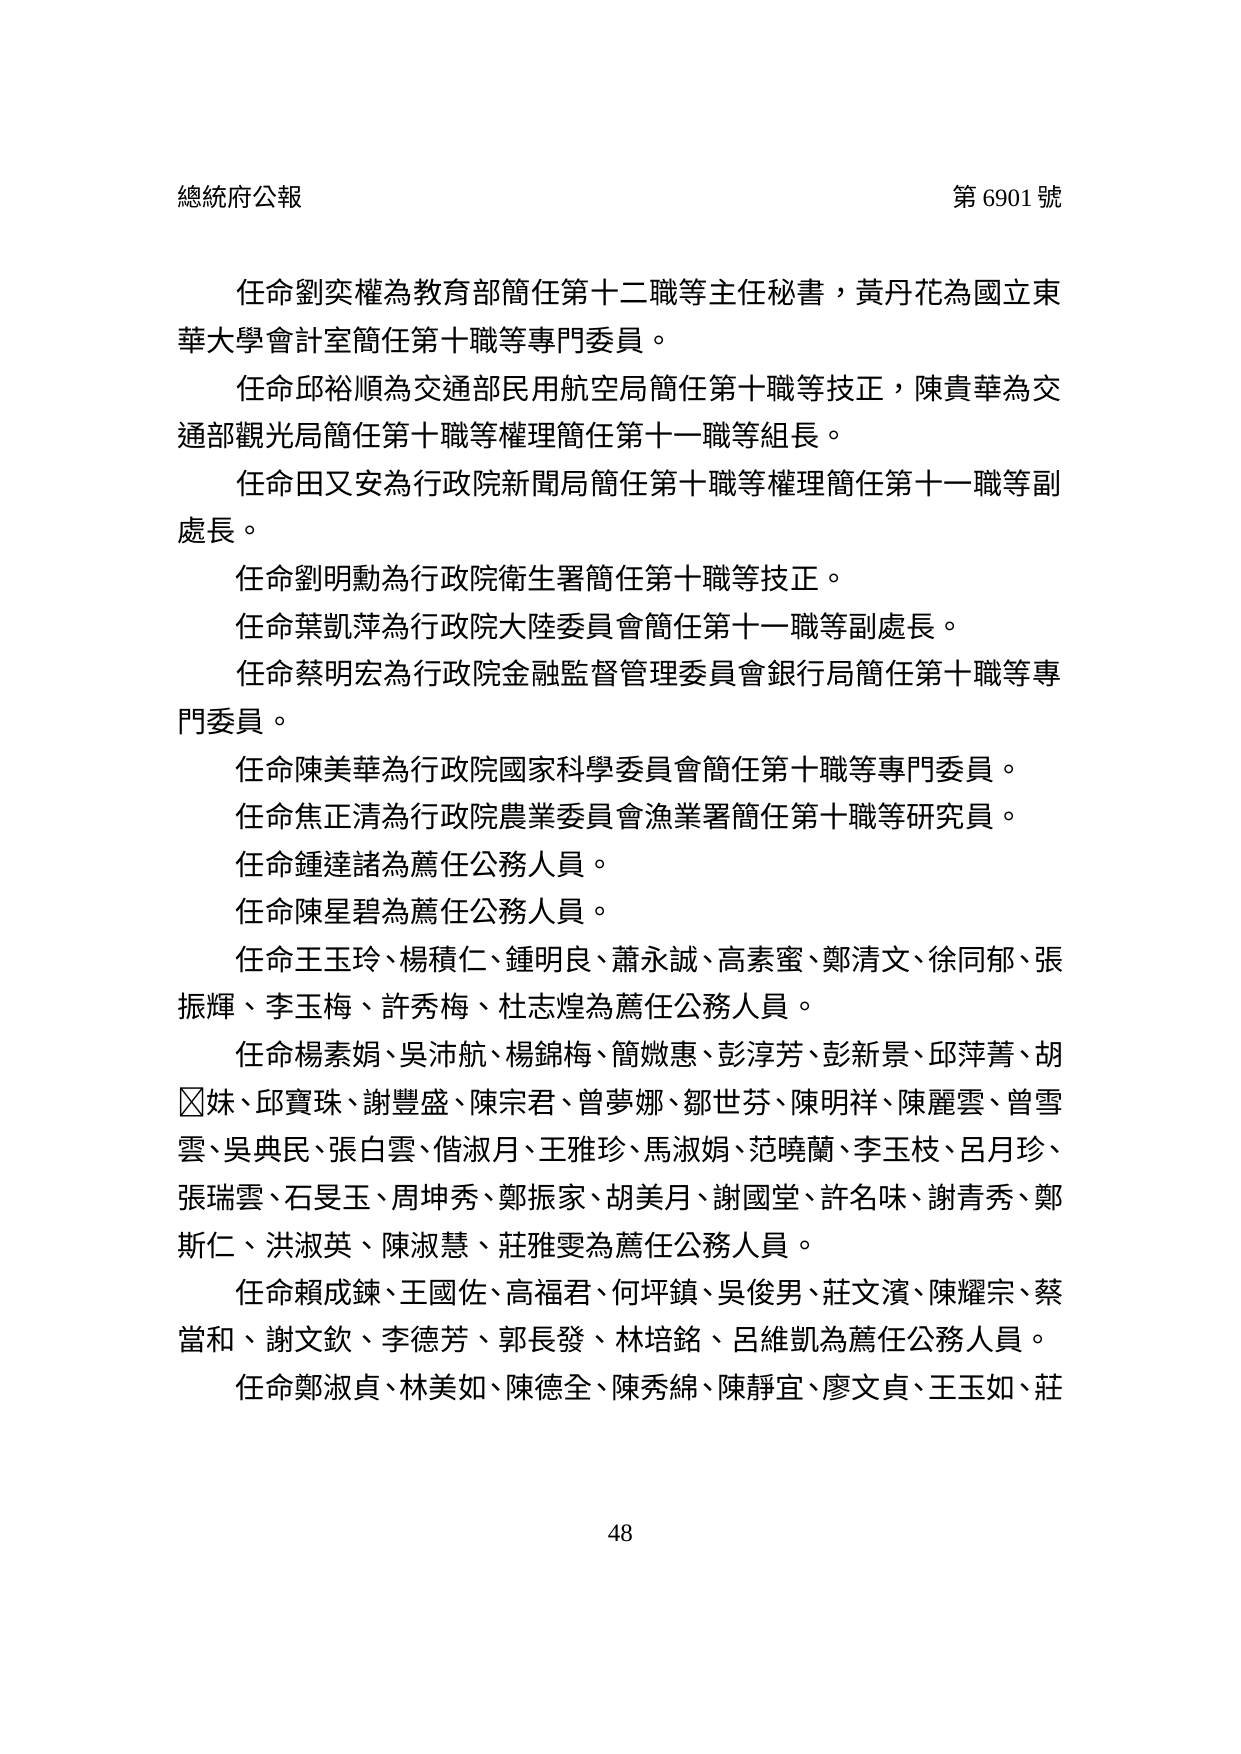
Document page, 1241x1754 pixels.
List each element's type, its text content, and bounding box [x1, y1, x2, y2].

text 任命陳星碧為薦任公務人員。 [177, 885, 1063, 932]
text 任命葉凱萍為行政院大陸委員會簡任第十一職等副處長。 [177, 599, 1063, 647]
text 任命蔡明宏為行政院金融監督管理委員會銀行局簡任第十職等專門委員。 [177, 647, 1063, 742]
text 任命邱裕順為交通部民用航空局簡任第十職等技正，陳貴華為交通部觀光局簡任第十職等權理簡任第十一職等組長。 [177, 361, 1063, 456]
text 任命賴成鍊、王國佐、高福君、何坪鎮、吳俊男、莊文濱、陳耀宗、蔡當和、謝文欽、李德芳、郭長發、林培銘、呂維凱為薦任公務人員。 [177, 1266, 1063, 1360]
text 任命劉明勳為行政院衛生署簡任第十職等技正。 [177, 551, 1063, 599]
text 任命陳美華為行政院國家科學委員會簡任第十職等專門委員。 [177, 742, 1063, 789]
text 任命鄭淑貞、林美如、陳德全、陳秀綿、陳靜宜、廖文貞、王玉如、莊 [177, 1360, 1063, 1408]
text 任命鍾達諸為薦任公務人員。 [177, 837, 1063, 885]
text 任命王玉玲、楊積仁、鍾明良、蕭永誠、高素蜜、鄭清文、徐同郁、張振輝、李玉梅、許秀梅、杜志煌為薦任公務人員。 [177, 932, 1063, 1027]
text 任命焦正清為行政院農業委員會漁業署簡任第十職等研究員。 [177, 789, 1063, 837]
text 任命田又安為行政院新聞局簡任第十職等權理簡任第十一職等副處長。 [177, 456, 1063, 551]
text 任命劉奕權為教育部簡任第十二職等主任秘書，黃丹花為國立東華大學會計室簡任第十職等專門委員。 [177, 266, 1063, 361]
text 任命楊素娟、吳沛航、楊錦梅、簡媺惠、彭淳芳、彭新景、邱萍菁、胡妹、邱寶珠、謝豐盛、陳宗君、曾夢娜、鄒世芬、陳明祥、陳麗雲、曾雪雲、吳典民、張白雲、偕淑月、王雅珍、馬淑娟、范曉蘭、李玉枝、呂月珍、張瑞雲、石旻玉、周坤秀、鄭振家、胡美月、謝國堂、許名味、謝青秀、鄭斯仁、洪淑英、陳淑慧、莊雅雯為薦任公務人員。 [177, 1027, 1063, 1266]
